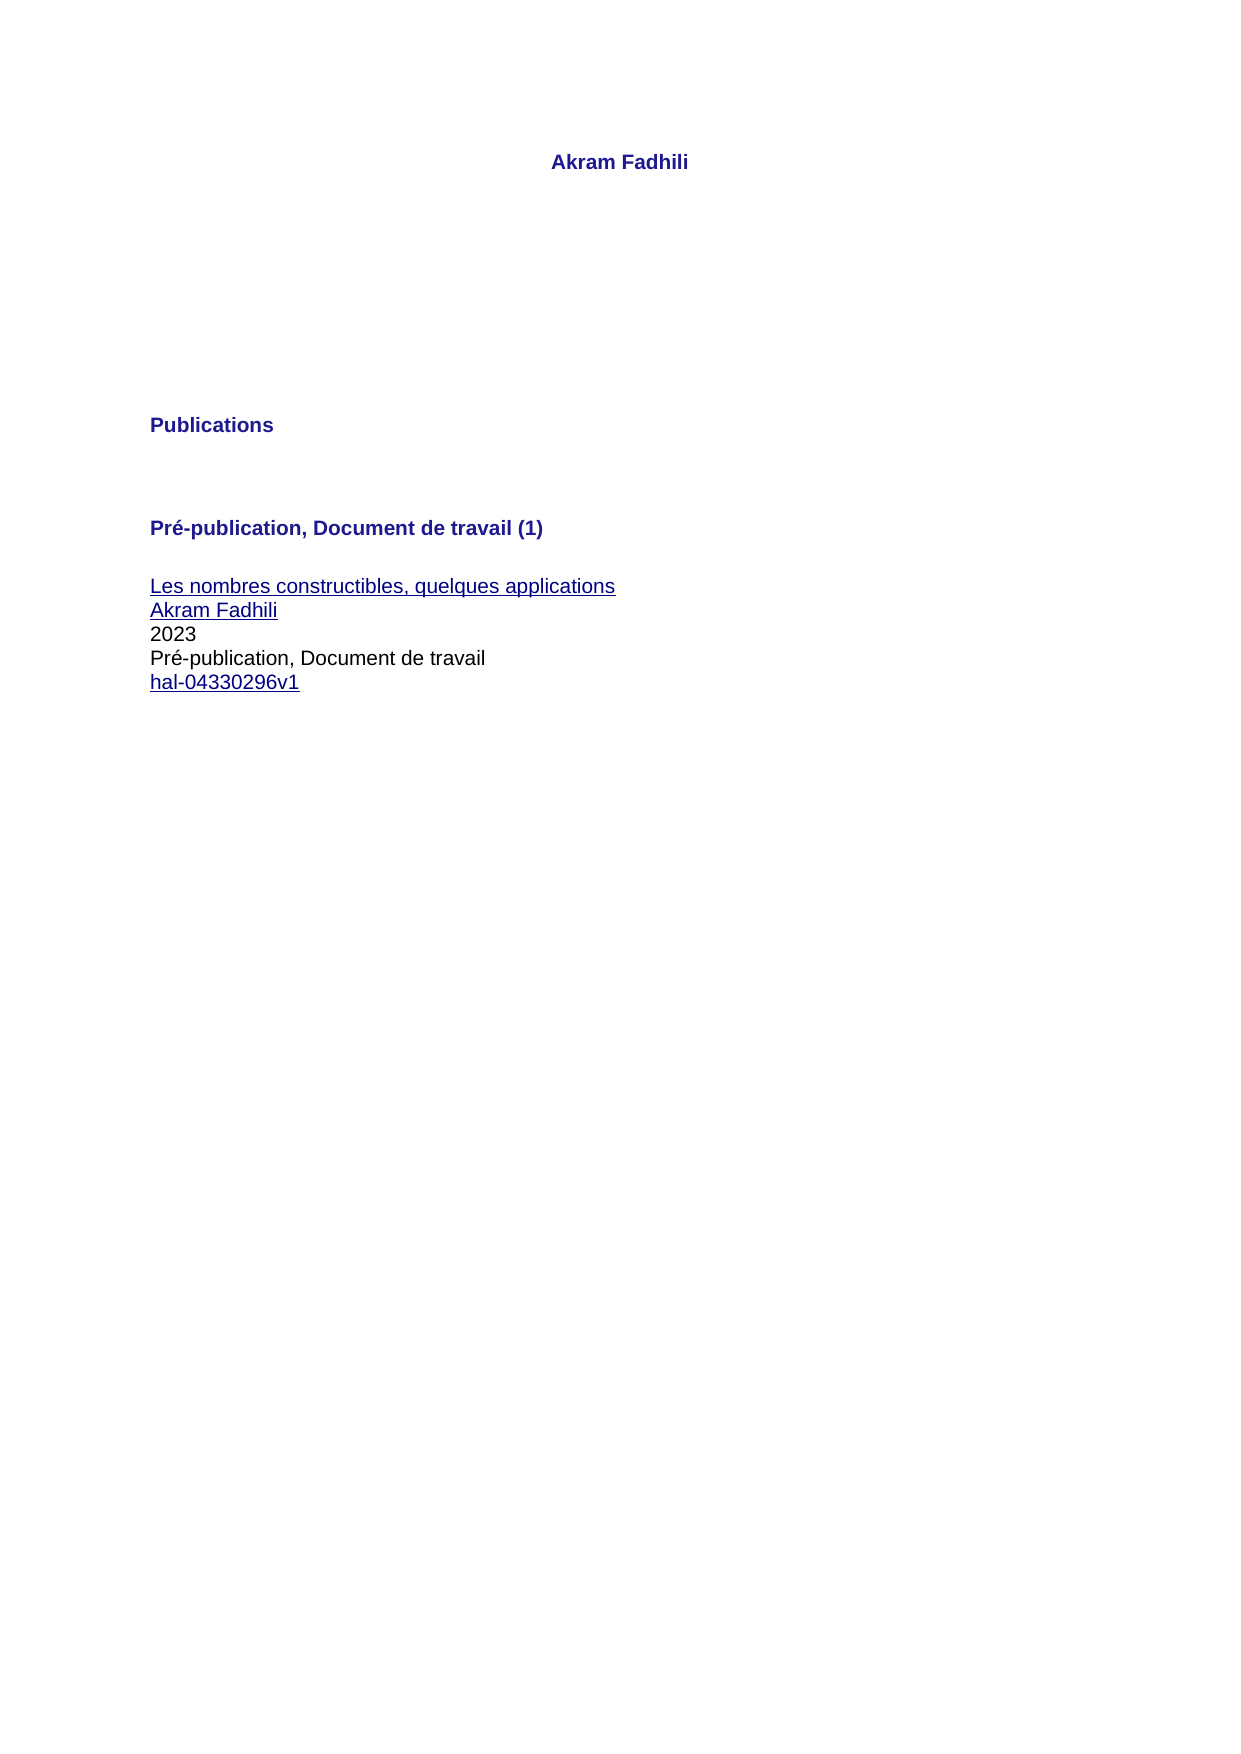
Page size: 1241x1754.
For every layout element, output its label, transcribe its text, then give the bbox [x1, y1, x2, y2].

table_header Les nombres constructibles, quelques applications Akram Fadhili 2023 Pré-publication, Document de travail hal-04330296v1 [150, 574, 1090, 694]
subtitle Pré-publication, Document de travail (1) [150, 516, 1090, 539]
subtitle Akram Fadhili [150, 150, 1090, 174]
subtitle Publications [150, 412, 1090, 436]
